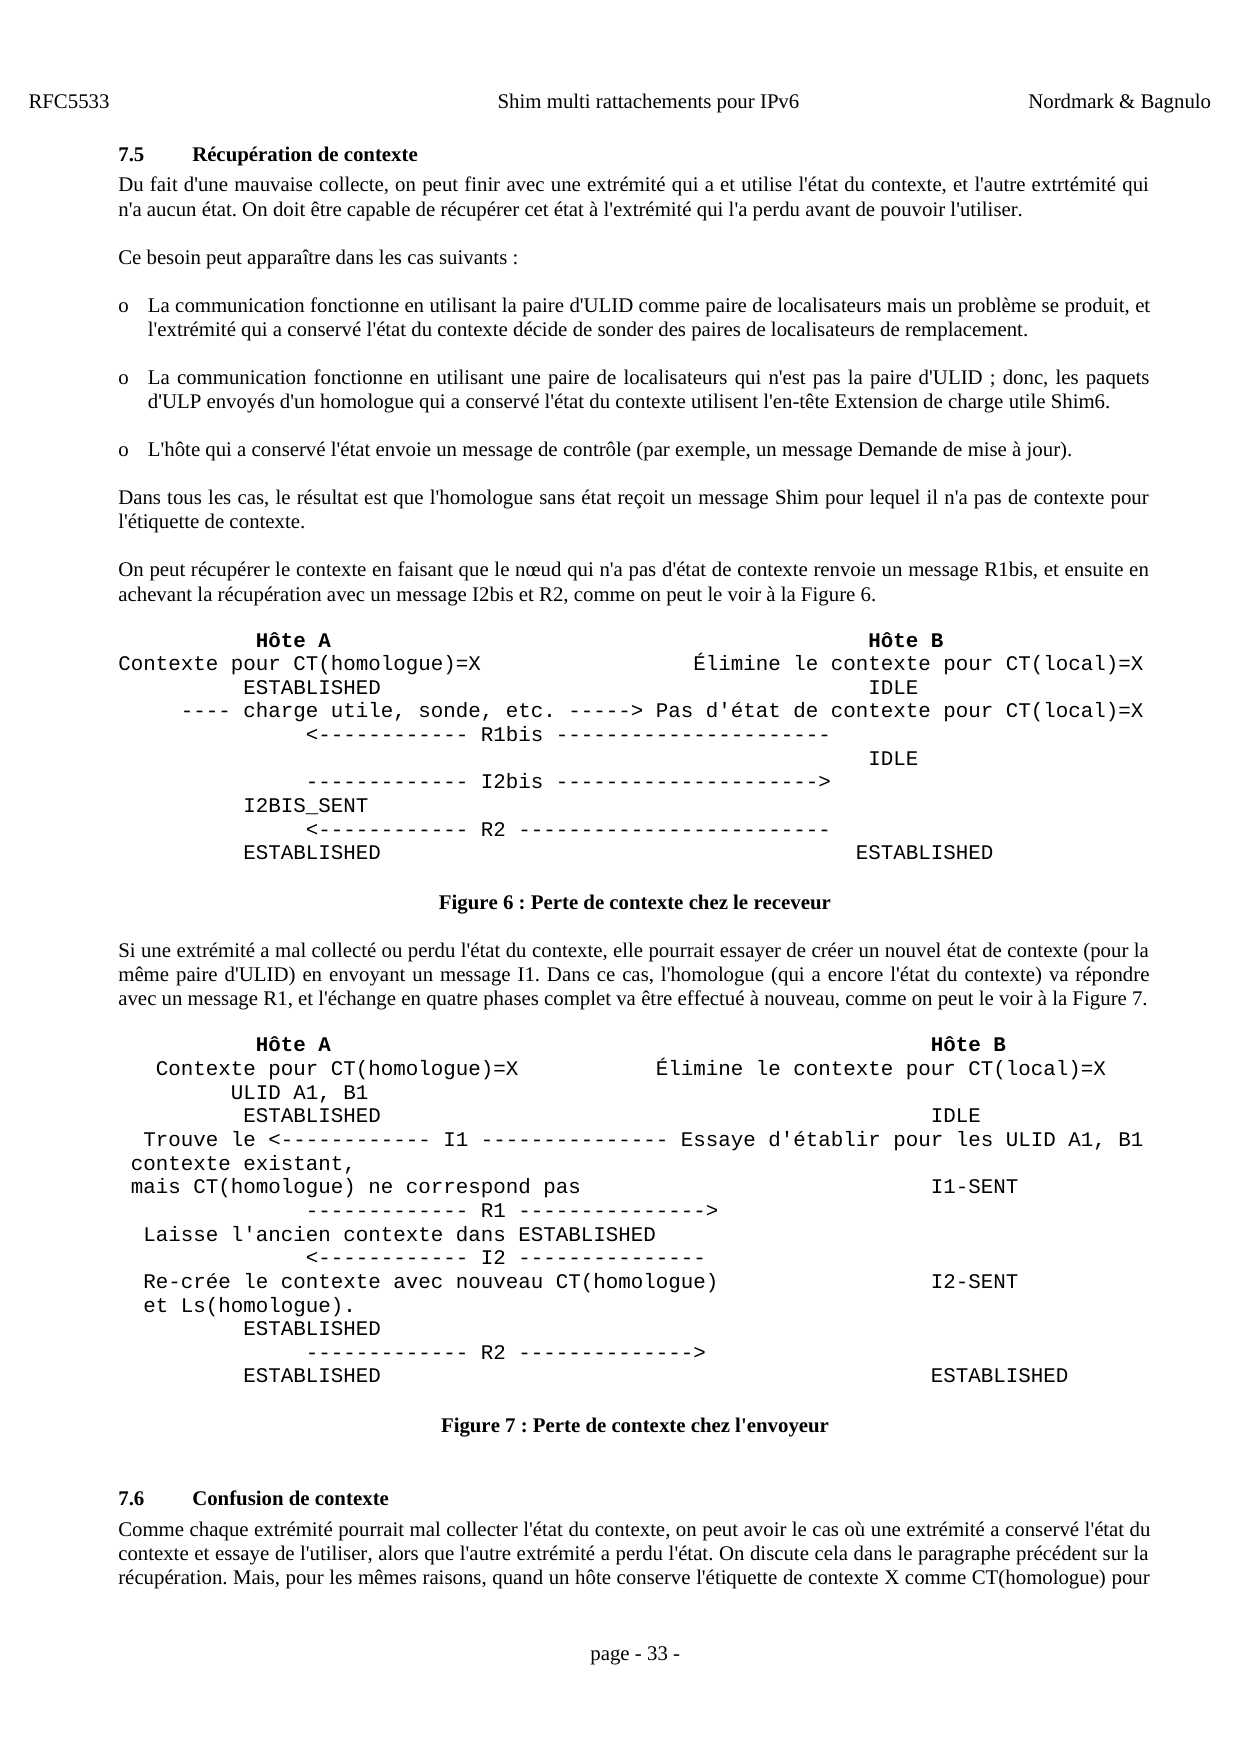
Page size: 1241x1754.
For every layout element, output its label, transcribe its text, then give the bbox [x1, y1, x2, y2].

text Hôte A Hôte B [118, 629, 1152, 653]
text Contexte pour CT(homologue)=X Élimine le contexte pour CT(local)=X [118, 1058, 1152, 1082]
text ---- charge utile, sonde, etc. -----> Pas d'état de contexte pour CT(local)=X [118, 701, 1152, 724]
text ESTABLISHED IDLE [118, 677, 1152, 701]
text I2BIS_SENT [118, 795, 1152, 819]
text Si une extrémité a mal collecté ou perdu l'état du contexte, elle pourrait essayer de créer un nouvel état de contexte (pour la même paire d'ULID) en envoyant un message I1. Dans ce cas, l'homologue (qui a encore l'état du contexte) va répondre avec un message R1, et l'échange en quatre phases complet va être effectué à nouveau, comme on peut le voir à la Figure 7. [118, 938, 1152, 1010]
text On peut récupérer le contexte en faisant que le nœud qui n'a pas d'état de contexte renvoie un message R1bis, et ensuite en achevant la récupération avec un message I2bis et R2, comme on peut le voir à la Figure 6. [118, 557, 1152, 606]
text <------------ I2 --------------- [118, 1247, 1152, 1271]
text Re-crée le contexte avec nouveau CT(homologue) I2-SENT [118, 1271, 1152, 1294]
text <------------ R2 ------------------------- [118, 819, 1152, 842]
subtitle Figure 6 : Perte de contexte chez le receveur [118, 890, 1152, 914]
subtitle 7.5 Récupération de contexte [118, 142, 1152, 166]
text ESTABLISHED ESTABLISHED [118, 842, 1152, 866]
subtitle 7.6 Confusion de contexte [118, 1486, 1152, 1510]
text mais CT(homologue) ne correspond pas I1-SENT [118, 1176, 1152, 1200]
text Ce besoin peut apparaître dans les cas suivants : [118, 244, 1152, 269]
text o La communication fonctionne en utilisant une paire de localisateurs qui n'est pas la paire d'ULID ; donc, les paquets d'ULP envoyés d'un homologue qui a conservé l'état du contexte utilisent l'en-tête Extension de charge utile Shim6. [118, 365, 1152, 413]
text ------------- R2 --------------> [118, 1342, 1152, 1366]
text <------------ R1bis ---------------------- [118, 724, 1152, 748]
text ESTABLISHED IDLE [118, 1105, 1152, 1129]
text ------------- I2bis ---------------------> [118, 771, 1152, 795]
text Comme chaque extrémité pourrait mal collecter l'état du contexte, on peut avoir le cas où une extrémité a conservé l'état du contexte et essaye de l'utiliser, alors que l'autre extrémité a perdu l'état. On discute cela dans le paragraphe précédent sur la récupération. Mais, pour les mêmes raisons, quand un hôte conserve l'étiquette de contexte X comme CT(homologue) pour [118, 1517, 1152, 1589]
text Dans tous les cas, le résultat est que l'homologue sans état reçoit un message Shim pour lequel il n'a pas de contexte pour l'étiquette de contexte. [118, 485, 1152, 533]
text Laisse l'ancien contexte dans ESTABLISHED [118, 1224, 1152, 1247]
text ULID A1, B1 [118, 1082, 1152, 1105]
text o La communication fonctionne en utilisant la paire d'ULID comme paire de localisateurs mais un problème se produit, et l'extrémité qui a conservé l'état du contexte décide de sonder des paires de localisateurs de remplacement. [118, 293, 1152, 341]
text IDLE [118, 748, 1152, 771]
text ------------- R1 ---------------> [118, 1200, 1152, 1224]
subtitle Figure 7 : Perte de contexte chez l'envoyeur [118, 1413, 1152, 1437]
text ESTABLISHED ESTABLISHED [118, 1366, 1152, 1389]
text ESTABLISHED [118, 1318, 1152, 1342]
text Trouve le <------------ I1 --------------- Essaye d'établir pour les ULID A1, B1 [118, 1129, 1152, 1153]
text contexte existant, [118, 1153, 1152, 1176]
text Du fait d'une mauvaise collecte, on peut finir avec une extrémité qui a et utilise l'état du contexte, et l'autre extrtémité qui n'a aucun état. On doit être capable de récupérer cet état à l'extrémité qui l'a perdu avant de pouvoir l'utiliser. [118, 172, 1152, 221]
text o L'hôte qui a conservé l'état envoie un message de contrôle (par exemple, un message Demande de mise à jour). [118, 437, 1152, 461]
text Contexte pour CT(homologue)=X Élimine le contexte pour CT(local)=X [118, 653, 1152, 677]
text Hôte A Hôte B [118, 1034, 1152, 1058]
text et Ls(homologue). [118, 1294, 1152, 1318]
